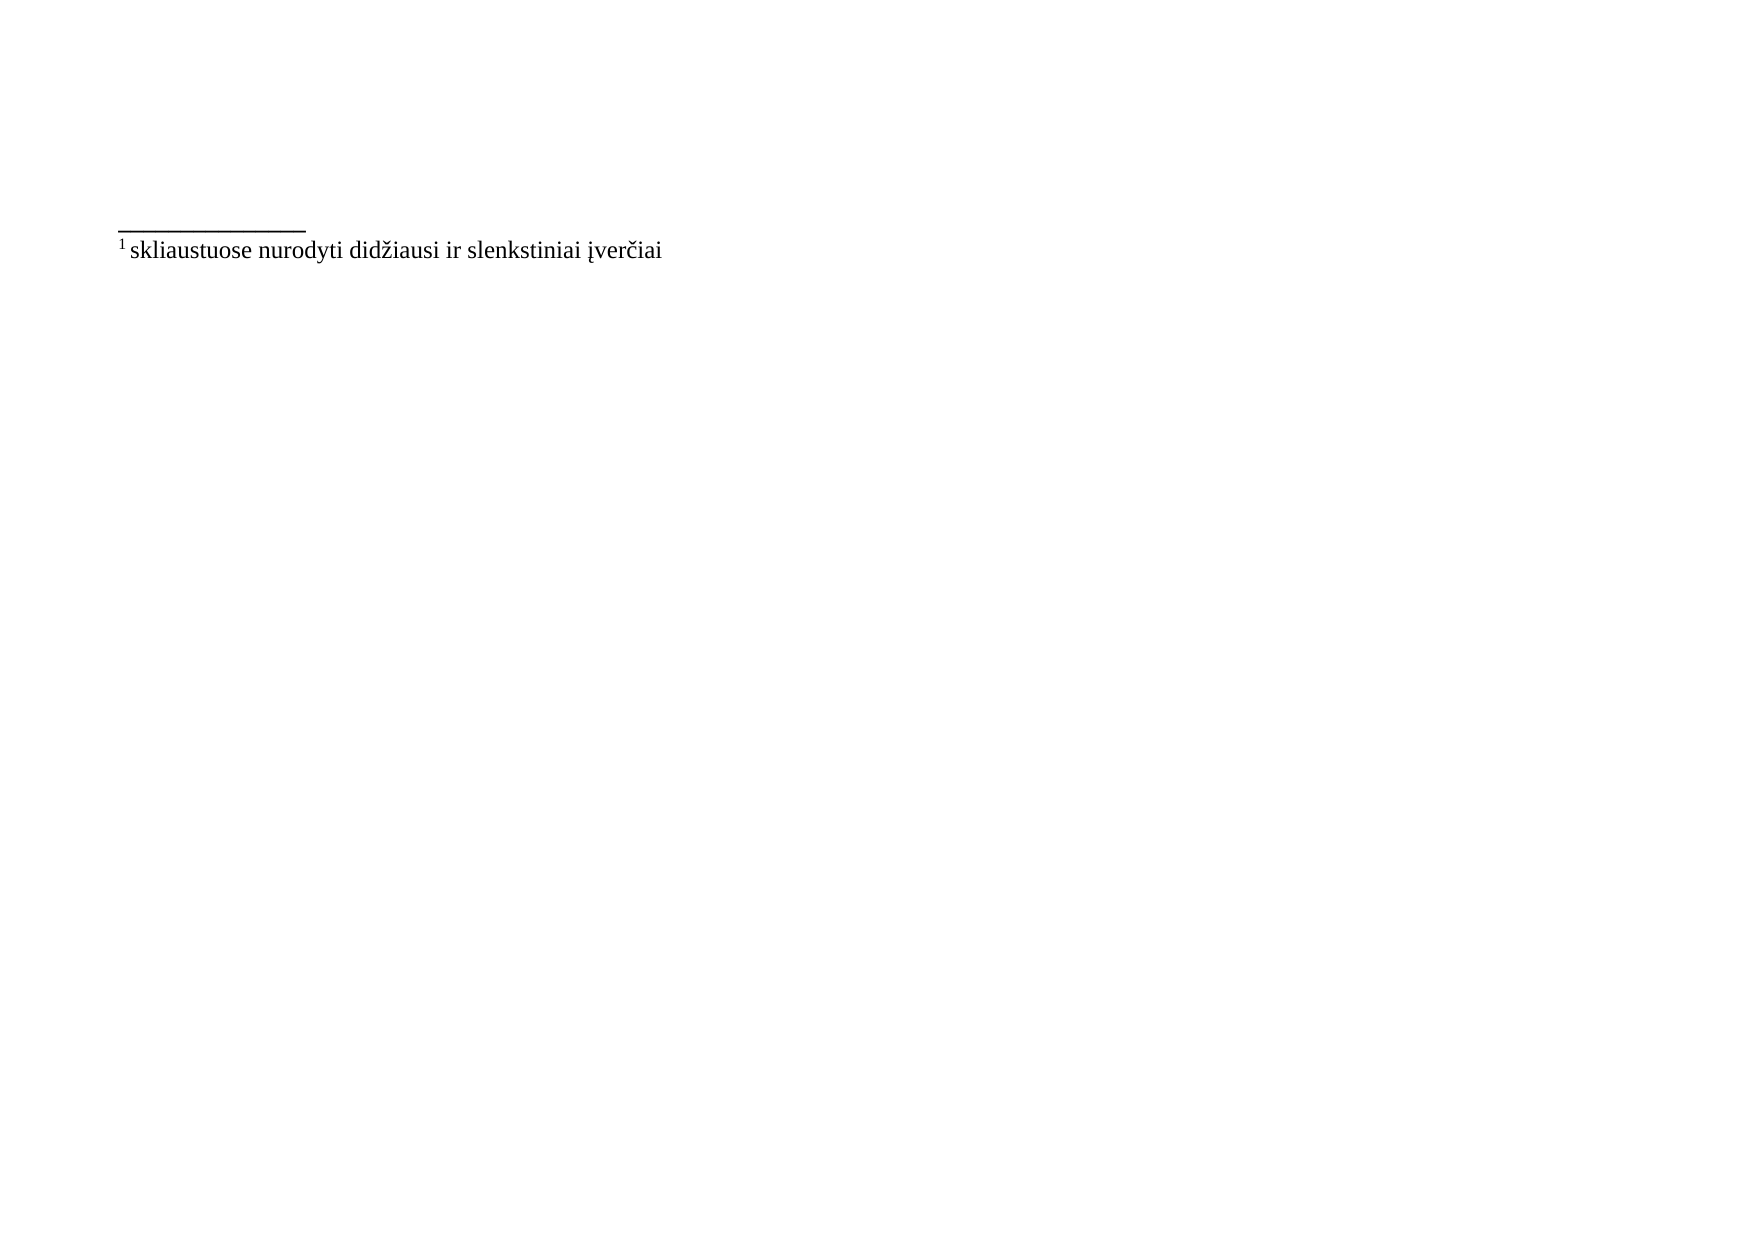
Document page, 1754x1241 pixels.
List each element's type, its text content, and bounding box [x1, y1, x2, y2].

text _______________ [118, 206, 1636, 235]
text 1 skliaustuose nurodyti didžiausi ir slenkstiniai įverčiai [118, 235, 1636, 263]
